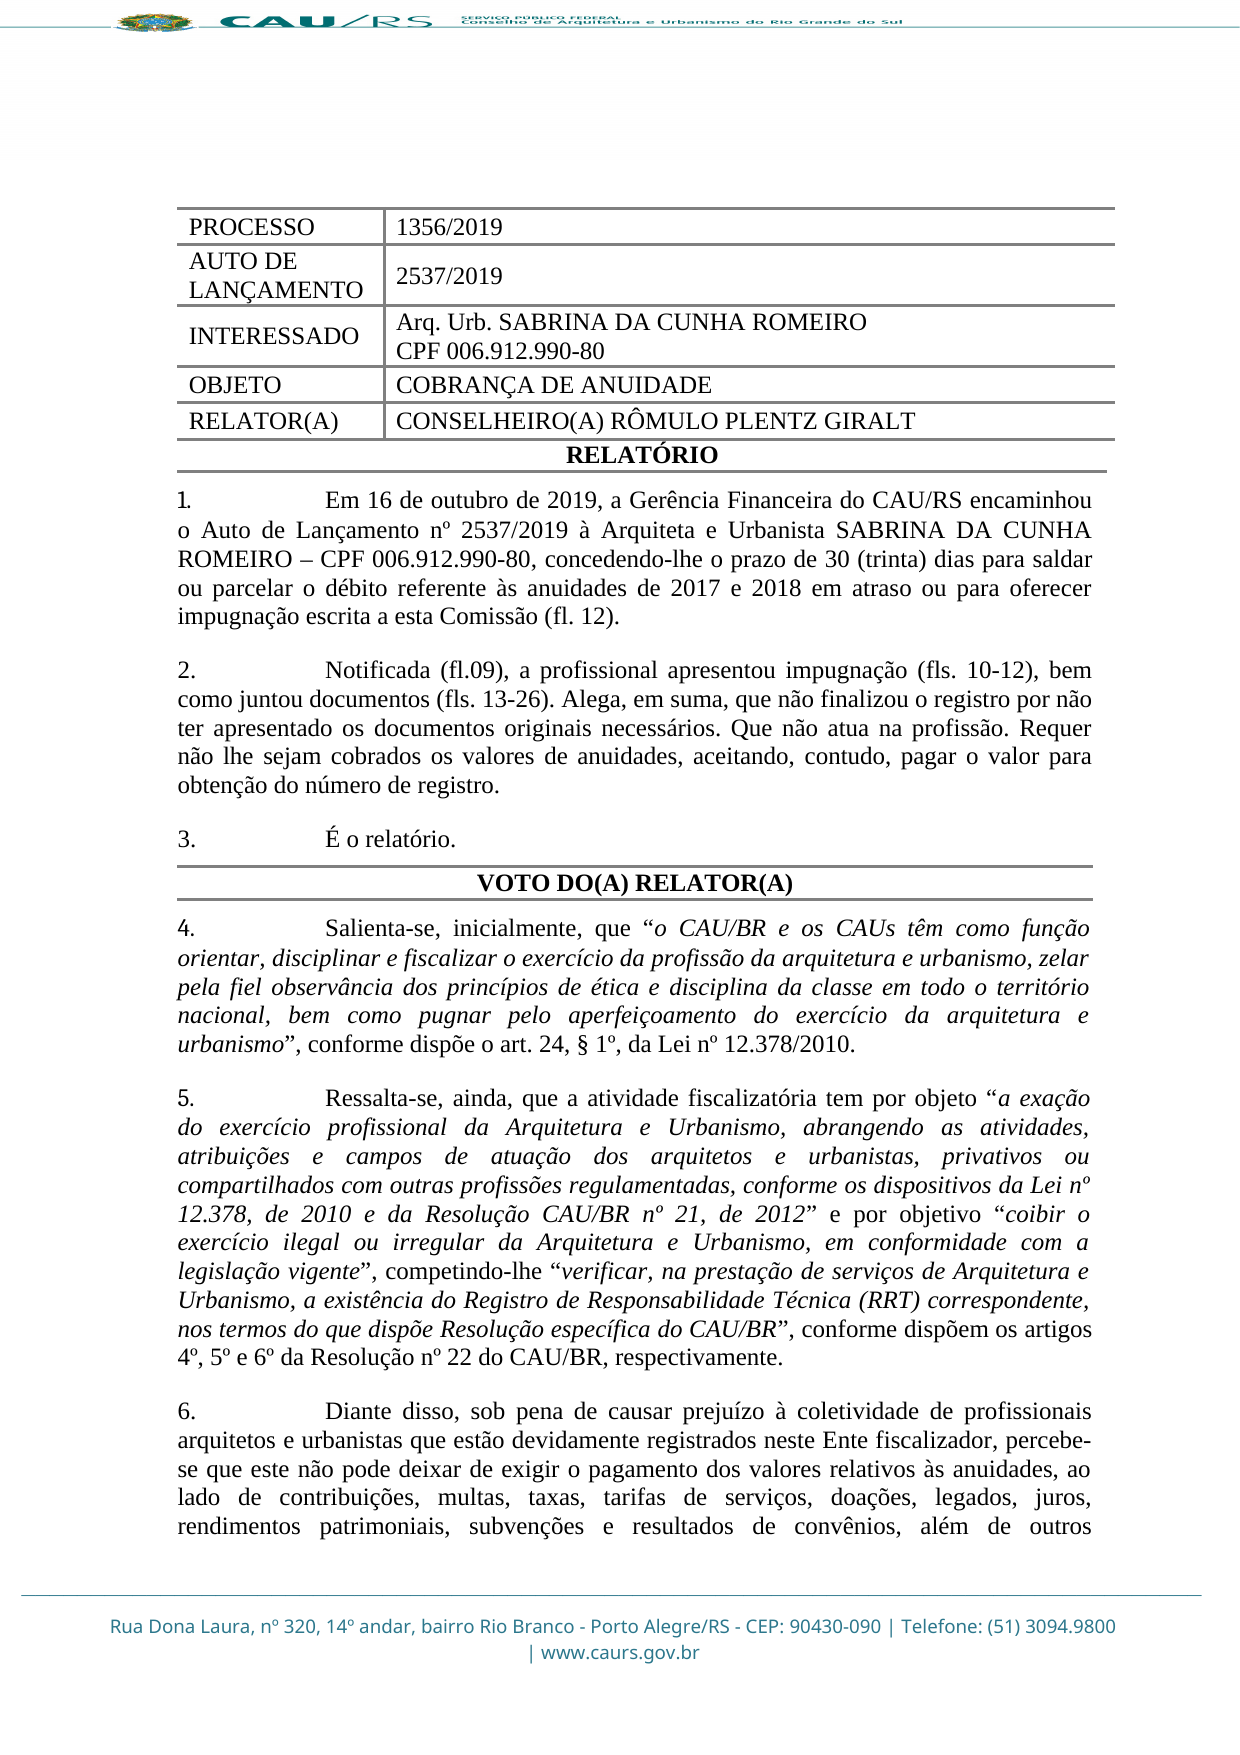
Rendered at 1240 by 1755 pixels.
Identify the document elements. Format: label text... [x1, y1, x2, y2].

list Salienta-se, inicialmente, que “o CAU/BR e os CAUs têm como função orientar, disciplinar e fiscalizar o exercício da profissão da arquitetura e urbanismo, zelar pela fiel observância dos princípios de ética e disciplina da classe em todo o território nacional, bem como pugnar pelo aperfeiçoamento do exercício da arquitetura e urbanismo”, conforme dispõe o art. 24, § 1º, da Lei nº 12.378/2010. [177, 913, 1092, 1058]
table_cell 2537/2019 [386, 246, 1115, 304]
table_cell OBJETO [177, 368, 383, 401]
table_cell RELATOR(A) [177, 404, 383, 437]
table_cell CONSELHEIRO(A) RÔMULO PLENTZ GIRALT [386, 404, 1115, 437]
table_header 1356/2019 [386, 210, 1115, 243]
table_cell RELATÓRIO [177, 441, 1107, 470]
table_header PROCESSO [177, 210, 383, 243]
table_cell INTERESSADO [177, 307, 383, 364]
table_cell Arq. Urb. SABRINA DA CUNHA ROMEIRO CPF 006.912.990-80 [386, 307, 1115, 364]
list Notificada (fl.09), a profissional apresentou impugnação (fls. 10-12), bem como juntou documentos (fls. 13-26). Alega, em suma, que não finalizou o registro por não ter apresentado os documentos originais necessários. Que não atua na profissão. Requer não lhe sejam cobrados os valores de anuidades, aceitando, contudo, pagar o valor para obtenção do número de registro. [177, 655, 1092, 799]
list É o relatório. [177, 824, 1092, 853]
list Em 16 de outubro de 2019, a Gerência Financeira do CAU/RS encaminhou o Auto de Lançamento nº 2537/2019 à Arquiteta e Urbanista SABRINA DA CUNHA ROMEIRO – CPF 006.912.990-80, concedendo-lhe o prazo de 30 (trinta) dias para saldar ou parcelar o débito referente às anuidades de 2017 e 2018 em atraso ou para oferecer impugnação escrita a esta Comissão (fl. 12). [177, 486, 1092, 630]
table_header VOTO DO(A) RELATOR(A) [177, 868, 1092, 898]
table_cell [1107, 441, 1115, 470]
list Ressalta-se, ainda, que a atividade fiscalizatória tem por objeto “a exação do exercício profissional da Arquitetura e Urbanismo, abrangendo as atividades, atribuições e campos de atuação dos arquitetos e urbanistas, privativos ou compartilhados com outras profissões regulamentadas, conforme os dispositivos da Lei nº 12.378, de 2010 e da Resolução CAU/BR nº 21, de 2012” e por objetivo “coibir o exercício ilegal ou irregular da Arquitetura e Urbanismo, em conformidade com a legislação vigente”, competindo-lhe “verificar, na prestação de serviços de Arquitetura e Urbanismo, a existência do Registro de Responsabilidade Técnica (RRT) correspondente, nos termos do que dispõe Resolução específica do CAU/BR”, conforme dispõem os artigos 4º, 5º e 6º da Resolução nº 22 do CAU/BR, respectivamente. [177, 1083, 1092, 1371]
table_cell COBRANÇA DE ANUIDADE [386, 368, 1115, 401]
list Diante disso, sob pena de causar prejuízo à coletividade de profissionais arquitetos e urbanistas que estão devidamente registrados neste Ente fiscalizador, percebe-se que este não pode deixar de exigir o pagamento dos valores relativos às anuidades, ao lado de contribuições, multas, taxas, tarifas de serviços, doações, legados, juros, rendimentos patrimoniais, subvenções e resultados de convênios, além de outros [177, 1396, 1092, 1540]
table_cell AUTO DE LANÇAMENTO [177, 246, 383, 304]
